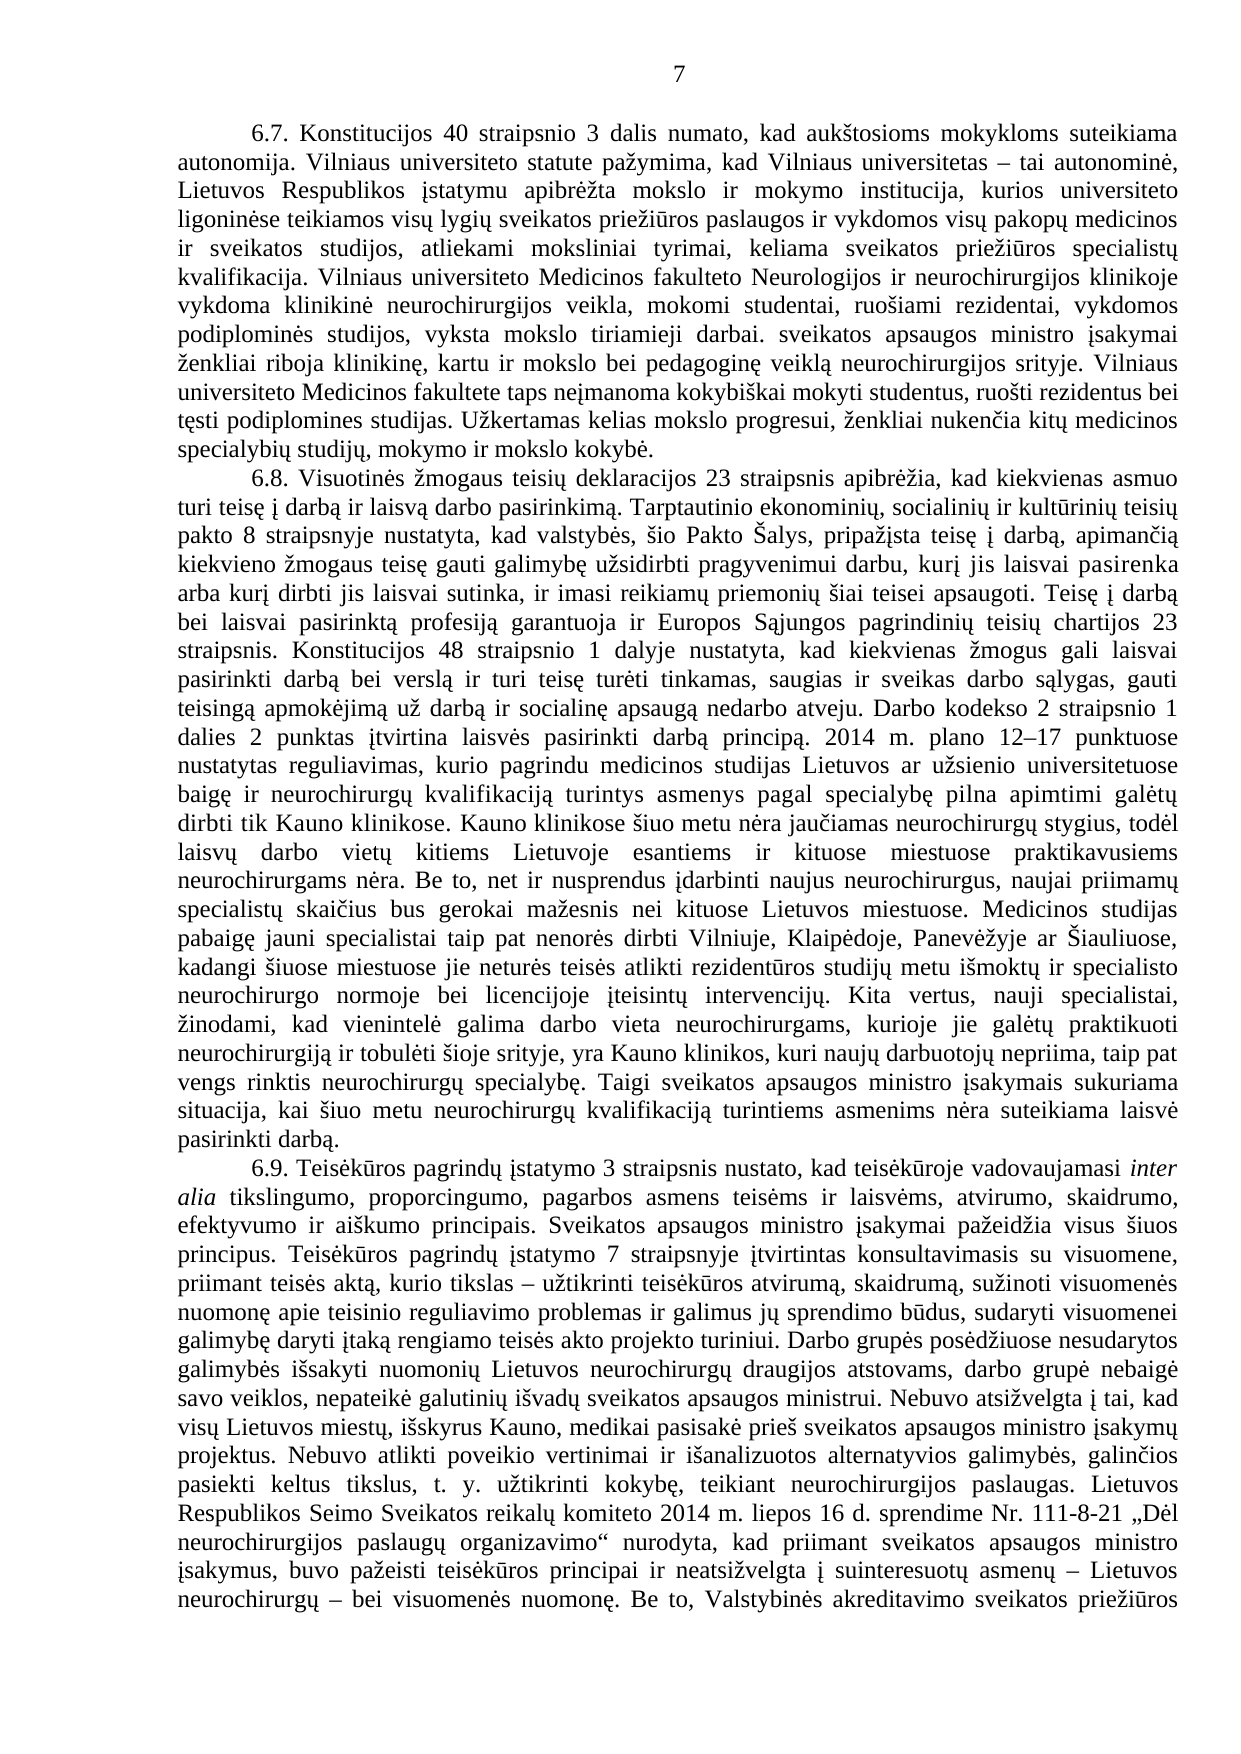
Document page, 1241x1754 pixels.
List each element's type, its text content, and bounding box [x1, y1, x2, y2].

text 6.9. Teisėkūros pagrindų įstatymo 3 straipsnis nustato, kad teisėkūroje vadovaujamasi inter alia tikslingumo, proporcingumo, pagarbos asmens teisėms ir laisvėms, atvirumo, skaidrumo, efektyvumo ir aiškumo principais. Sveikatos apsaugos ministro įsakymai pažeidžia visus šiuos principus. Teisėkūros pagrindų įstatymo 7 straipsnyje įtvirtintas konsultavimasis su visuomene, priimant teisės aktą, kurio tikslas – užtikrinti teisėkūros atvirumą, skaidrumą, sužinoti visuomenės nuomonę apie teisinio reguliavimo problemas ir galimus jų sprendimo būdus, sudaryti visuomenei galimybę daryti įtaką rengiamo teisės akto projekto turiniui. Darbo grupės posėdžiuose nesudarytos galimybės išsakyti nuomonių Lietuvos neurochirurgų draugijos atstovams, darbo grupė nebaigė savo veiklos, nepateikė galutinių išvadų sveikatos apsaugos ministrui. Nebuvo atsižvelgta į tai, kad visų Lietuvos miestų, išskyrus Kauno, medikai pasisakė prieš sveikatos apsaugos ministro įsakymų projektus. Nebuvo atlikti poveikio vertinimai ir išanalizuotos alternatyvios galimybės, galinčios pasiekti keltus tikslus, t. y. užtikrinti kokybę, teikiant neurochirurgijos paslaugas. Lietuvos Respublikos Seimo Sveikatos reikalų komiteto 2014 m. liepos 16 d. sprendime Nr. 111-8-21 „Dėl neurochirurgijos paslaugų organizavimo“ nurodyta, kad priimant sveikatos apsaugos ministro įsakymus, buvo pažeisti teisėkūros principai ir neatsižvelgta į suinteresuotų asmenų – Lietuvos neurochirurgų – bei visuomenės nuomonę. Be to, Valstybinės akreditavimo sveikatos priežiūros [177, 1153, 1179, 1613]
text 6.7. Konstitucijos 40 straipsnio 3 dalis numato, kad aukštosioms mokykloms suteikiama autonomija. Vilniaus universiteto statute pažymima, kad Vilniaus universitetas – tai autonominė, Lietuvos Respublikos įstatymu apibrėžta mokslo ir mokymo institucija, kurios universiteto ligoninėse teikiamos visų lygių sveikatos priežiūros paslaugos ir vykdomos visų pakopų medicinos ir sveikatos studijos, atliekami moksliniai tyrimai, keliama sveikatos priežiūros specialistų kvalifikacija. Vilniaus universiteto Medicinos fakulteto Neurologijos ir neurochirurgijos klinikoje vykdoma klinikinė neurochirurgijos veikla, mokomi studentai, ruošiami rezidentai, vykdomos podiplominės studijos, vyksta mokslo tiriamieji darbai. sveikatos apsaugos ministro įsakymai ženkliai riboja klinikinę, kartu ir mokslo bei pedagoginę veiklą neurochirurgijos srityje. Vilniaus universiteto Medicinos fakultete taps neįmanoma kokybiškai mokyti studentus, ruošti rezidentus bei tęsti podiplomines studijas. Užkertamas kelias mokslo progresui, ženkliai nukenčia kitų medicinos specialybių studijų, mokymo ir mokslo kokybė. [177, 118, 1179, 463]
text 6.8. Visuotinės žmogaus teisių deklaracijos 23 straipsnis apibrėžia, kad kiekvienas asmuo turi teisę į darbą ir laisvą darbo pasirinkimą. Tarptautinio ekonominių, socialinių ir kultūrinių teisių pakto 8 straipsnyje nustatyta, kad valstybės, šio Pakto Šalys, pripažįsta teisę į darbą, apimančią kiekvieno žmogaus teisę gauti galimybę užsidirbti pragyvenimui darbu, kurį jis laisvai pasirenka arba kurį dirbti jis laisvai sutinka, ir imasi reikiamų priemonių šiai teisei apsaugoti. Teisę į darbą bei laisvai pasirinktą profesiją garantuoja ir Europos Sąjungos pagrindinių teisių chartijos 23 straipsnis. Konstitucijos 48 straipsnio 1 dalyje nustatyta, kad kiekvienas žmogus gali laisvai pasirinkti darbą bei verslą ir turi teisę turėti tinkamas, saugias ir sveikas darbo sąlygas, gauti teisingą apmokėjimą už darbą ir socialinę apsaugą nedarbo atveju. Darbo kodekso 2 straipsnio 1 dalies 2 punktas įtvirtina laisvės pasirinkti darbą principą. 2014 m. plano 12–17 punktuose nustatytas reguliavimas, kurio pagrindu medicinos studijas Lietuvos ar užsienio universitetuose baigę ir neurochirurgų kvalifikaciją turintys asmenys pagal specialybę pilna apimtimi galėtų dirbti tik Kauno klinikose. Kauno klinikose šiuo metu nėra jaučiamas neurochirurgų stygius, todėl laisvų darbo vietų kitiems Lietuvoje esantiems ir kituose miestuose praktikavusiems neurochirurgams nėra. Be to, net ir nusprendus įdarbinti naujus neurochirurgus, naujai priimamų specialistų skaičius bus gerokai mažesnis nei kituose Lietuvos miestuose. Medicinos studijas pabaigę jauni specialistai taip pat nenorės dirbti Vilniuje, Klaipėdoje, Panevėžyje ar Šiauliuose, kadangi šiuose miestuose jie neturės teisės atlikti rezidentūros studijų metu išmoktų ir specialisto neurochirurgo normoje bei licencijoje įteisintų intervencijų. Kita vertus, nauji specialistai, žinodami, kad vienintelė galima darbo vieta neurochirurgams, kurioje jie galėtų praktikuoti neurochirurgiją ir tobulėti šioje srityje, yra Kauno klinikos, kuri naujų darbuotojų nepriima, taip pat vengs rinktis neurochirurgų specialybę. Taigi sveikatos apsaugos ministro įsakymais sukuriama situacija, kai šiuo metu neurochirurgų kvalifikaciją turintiems asmenims nėra suteikiama laisvė pasirinkti darbą. [177, 463, 1179, 1153]
